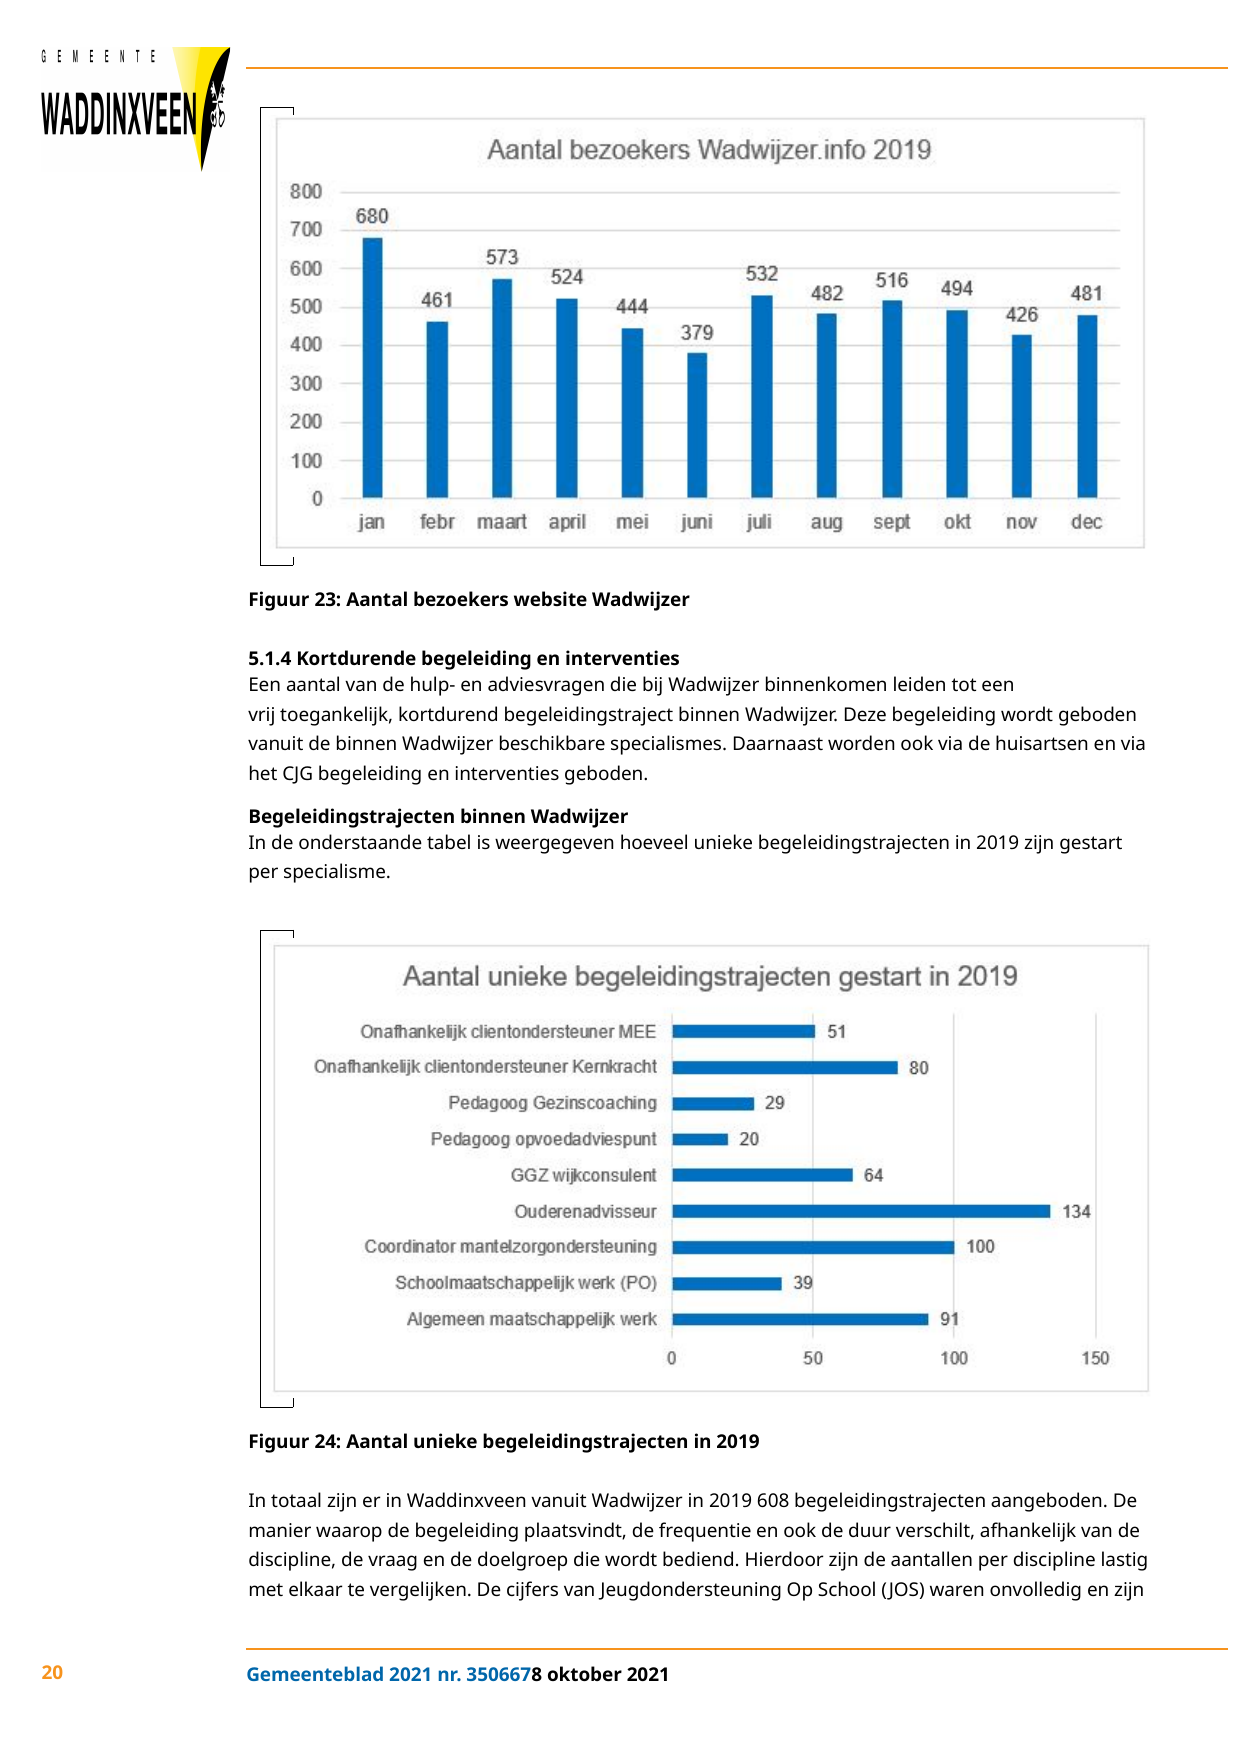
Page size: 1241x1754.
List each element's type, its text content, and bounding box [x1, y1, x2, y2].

text Figuur 24: Aantal unieke begeleidingstrajecten in 2019 [248, 1428, 1152, 1454]
text 5.1.4 Kortdurende begeleiding en interventies [248, 646, 1152, 671]
picture [41, 47, 231, 172]
picture [268, 115, 1155, 557]
text vrij toegankelijk, kortdurend begeleidingstraject binnen Wadwijzer. Deze begeleiding wordt geboden vanuit de binnen Wadwijzer beschikbare specialismes. Daarnaast worden ook via de huisartsen en via het CJG begeleiding en interventies geboden. [248, 701, 1152, 786]
text Een aantal van de hulp- en adviesvragen die bij Wadwijzer binnenkomen leiden tot een [248, 671, 1152, 697]
picture [268, 938, 1155, 1398]
text In totaal zijn er in Waddinxveen vanuit Wadwijzer in 2019 608 begeleidingstrajecten aangeboden. De manier waarop de begeleiding plaatsvindt, de frequentie en ook de duur verschilt, afhankelijk van de discipline, de vraag en de doelgroep die wordt bediend. Hierdoor zijn de aantallen per discipline lastig met elkaar te vergelijken. De cijfers van Jeugdondersteuning Op School (JOS) waren onvolledig en zijn [248, 1487, 1152, 1602]
text Figuur 23: Aantal bezoekers website Wadwijzer [248, 586, 1152, 612]
text In de onderstaande tabel is weergegeven hoeveel unieke begeleidingstrajecten in 2019 zijn gestart per specialisme. [248, 829, 1152, 884]
text Begeleidingstrajecten binnen Wadwijzer [248, 803, 1152, 829]
